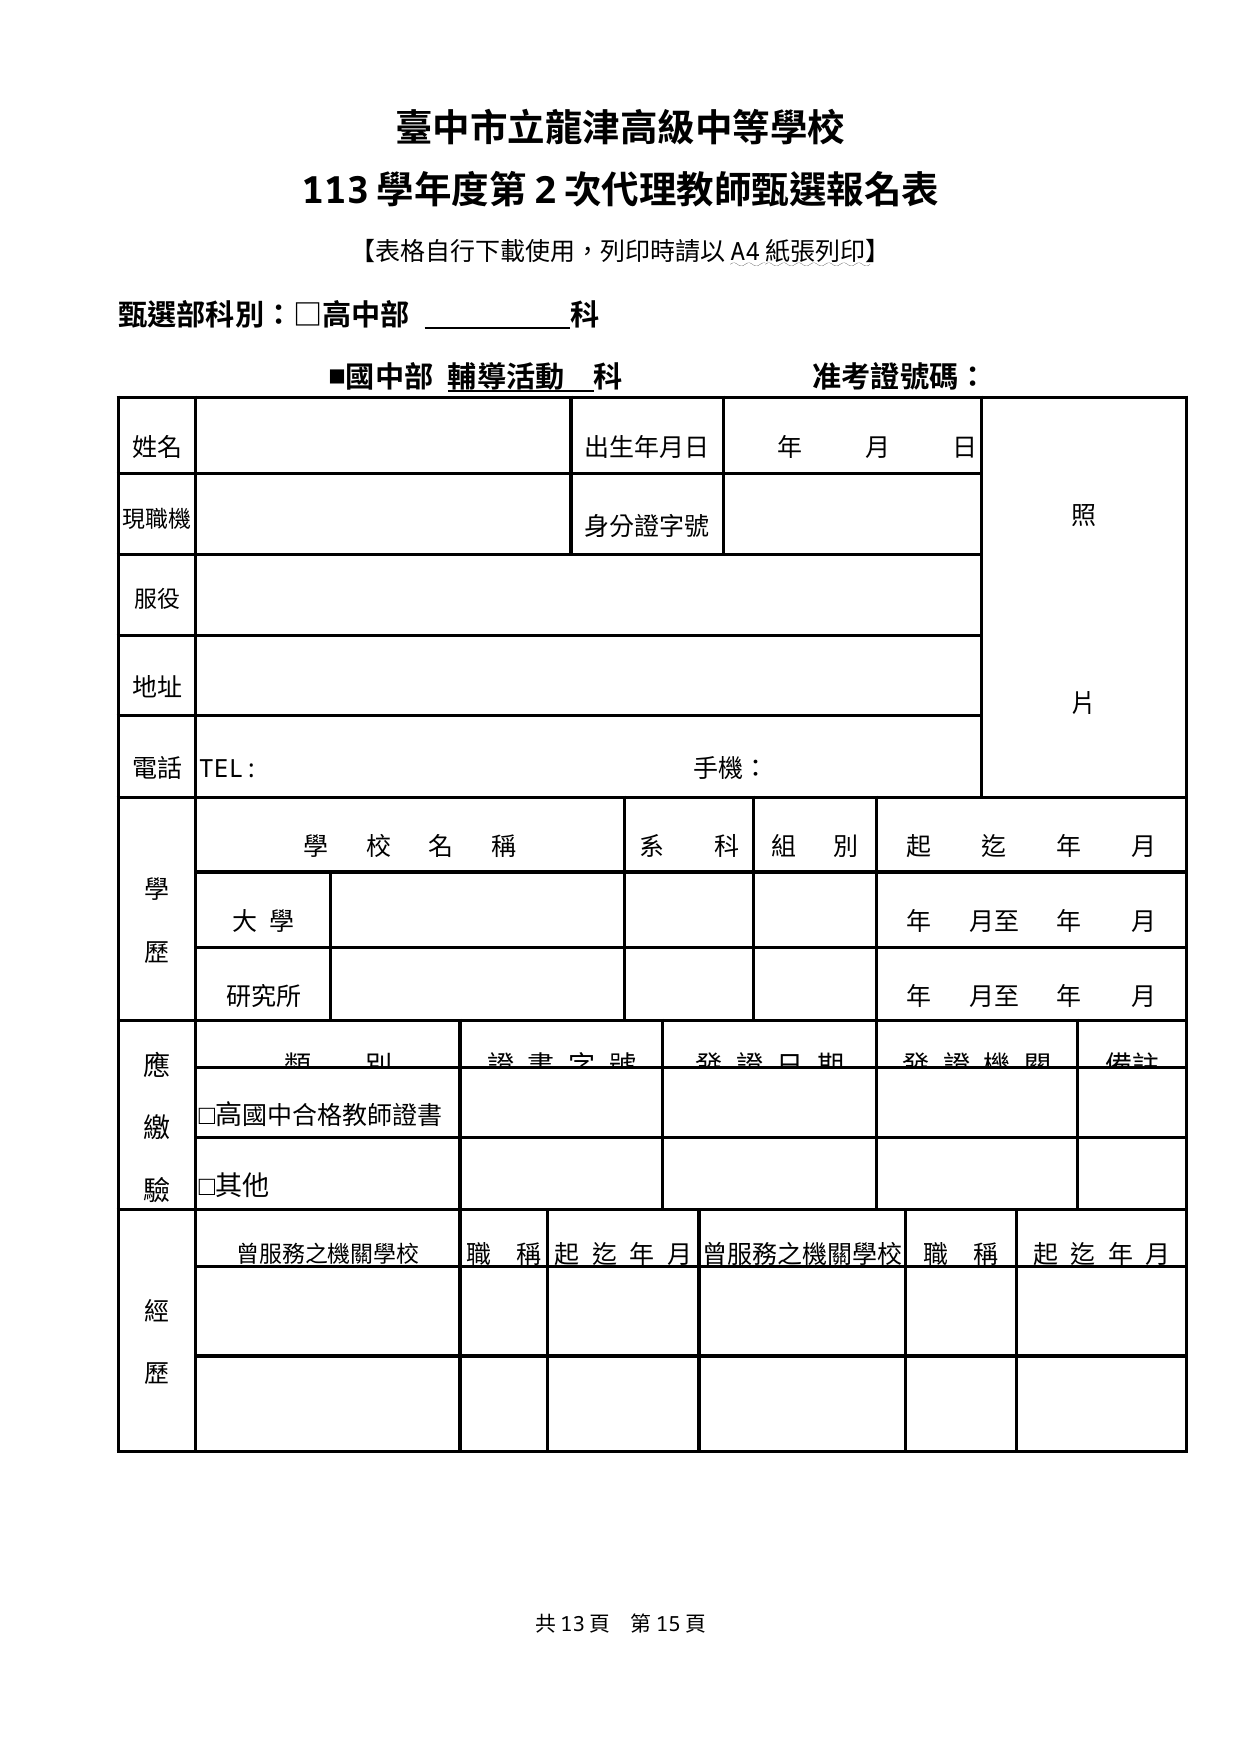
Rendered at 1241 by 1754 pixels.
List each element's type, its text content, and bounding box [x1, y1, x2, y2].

table_cell [462, 1358, 546, 1450]
table_cell [197, 475, 569, 553]
table_header [197, 399, 569, 472]
table_cell [701, 1268, 904, 1354]
table_cell [664, 1139, 875, 1208]
table_cell [907, 1358, 1015, 1450]
table_cell 發 證 日 期 [664, 1022, 875, 1066]
table_cell 起 迄 年 月 [878, 799, 1185, 870]
table_cell [664, 1069, 875, 1136]
text 【表格自行下載使用，列印時請以A4紙張列印】 [118, 208, 1122, 271]
table_cell [462, 1139, 624, 1208]
table_header 出生年月日 [573, 399, 722, 472]
table_cell [907, 1268, 1015, 1354]
table_header 年 月 日 [725, 399, 980, 472]
table_cell 年 月至 年 月 [878, 949, 1185, 1019]
text 113學年度第2次代理教師甄選報名表 [118, 146, 1122, 208]
table_cell [878, 1069, 1076, 1136]
table_cell [1079, 1139, 1185, 1208]
table_cell [197, 1268, 458, 1354]
table_cell [755, 949, 875, 1019]
table_cell [626, 874, 752, 946]
table_cell 職 稱 [907, 1211, 1015, 1265]
table_cell [549, 1358, 697, 1450]
table_cell 研究所 [197, 949, 329, 1019]
table_cell 服役 情形 [120, 556, 194, 634]
table_cell [462, 1268, 546, 1354]
table_cell □高國中合格教師證書 [197, 1069, 458, 1136]
table_header 姓名 [120, 399, 194, 472]
table_cell [626, 949, 752, 1019]
table_cell [624, 1069, 661, 1136]
table_cell [878, 1139, 1076, 1208]
table_cell [1018, 1268, 1185, 1354]
table_cell [462, 1069, 624, 1136]
text 臺中市立龍津高級中等學校 [118, 83, 1122, 146]
table_cell [701, 1358, 904, 1450]
table_cell 組 別 [755, 799, 875, 870]
table_cell 類 別 [197, 1022, 458, 1066]
table_cell 身分證字號 [573, 475, 722, 553]
table_cell [1079, 1069, 1185, 1136]
table_cell 地址 [120, 637, 194, 713]
table_cell [332, 874, 623, 946]
table_cell 曾服務之機關學校 [701, 1211, 904, 1265]
table_cell [755, 874, 875, 946]
table_cell 備註 [1079, 1022, 1185, 1066]
table_cell 現職機關學校 [120, 475, 194, 553]
table_cell 年 月至 年 月 [878, 874, 1185, 946]
table_cell [197, 637, 980, 713]
table_cell 應 繳 驗 證 件 [120, 1022, 194, 1208]
table_cell 發 證 機 關 [878, 1022, 1076, 1066]
text ■國中部 輔導活動 科 准考證號碼： [118, 333, 1122, 396]
table_cell 證 書 字 號 [462, 1022, 661, 1066]
table_cell [725, 475, 980, 553]
table_cell 系 科 [626, 799, 752, 870]
table_cell 曾服務之機關學校 [197, 1211, 458, 1265]
table_cell 經 歷 [120, 1211, 194, 1450]
table_header 照 片 [983, 399, 1185, 796]
table_cell [1018, 1358, 1185, 1450]
table_cell 大 學 [197, 874, 329, 946]
table_cell [197, 1358, 458, 1450]
table_cell [332, 949, 623, 1019]
table_cell 職 稱 [462, 1211, 546, 1265]
table_cell 起 迄 年 月 [549, 1211, 697, 1265]
table_cell [549, 1268, 697, 1354]
text 甄選部科別：□高中部 科 [118, 271, 1122, 333]
table_cell 起 迄 年 月 [1018, 1211, 1185, 1265]
table_cell 電話 [120, 717, 194, 796]
table_cell 學 歷 [120, 799, 194, 1019]
table_cell TEL: 手機： [197, 717, 980, 796]
table_cell 學 校 名 稱 [197, 799, 623, 870]
table_cell □其他 [197, 1139, 458, 1208]
table_cell □免役 □役畢 □服役中 [197, 556, 980, 634]
table_cell [624, 1139, 661, 1208]
